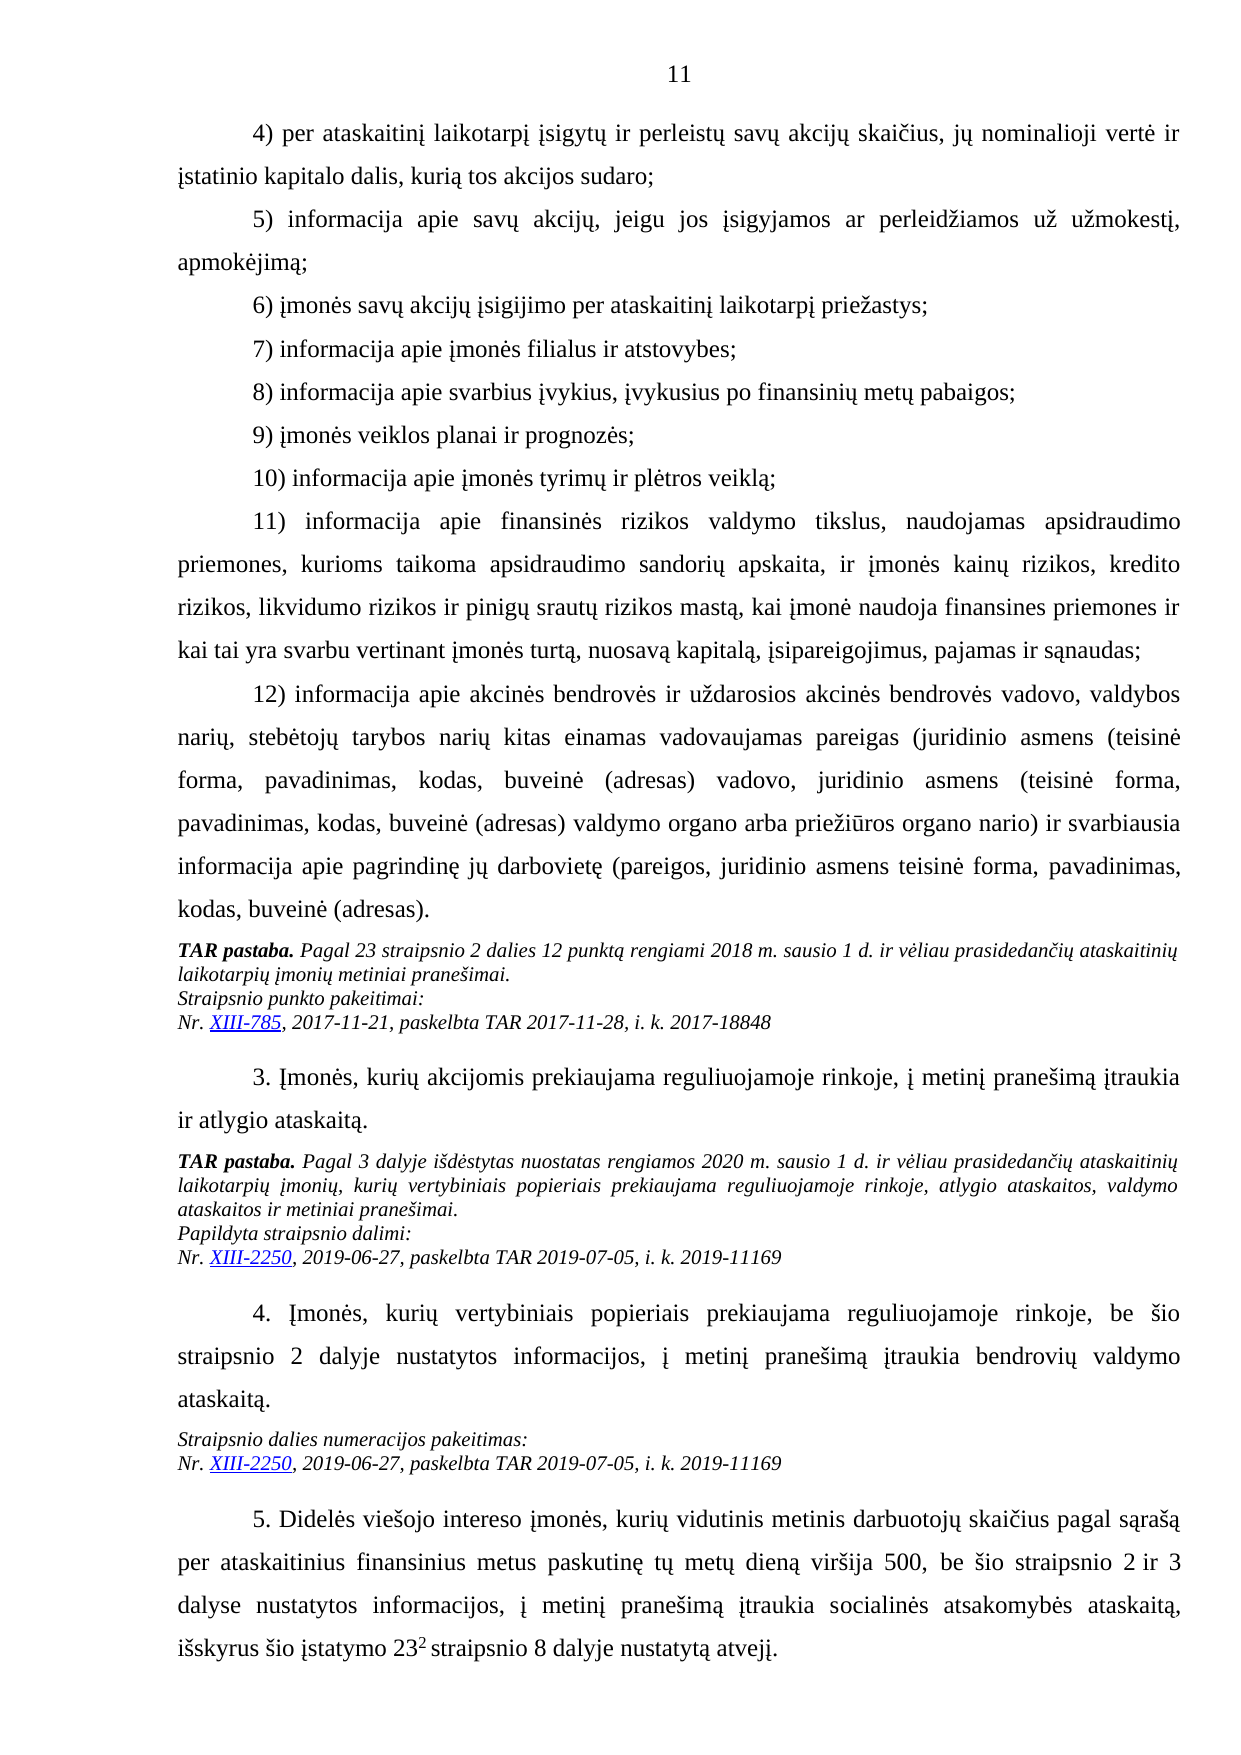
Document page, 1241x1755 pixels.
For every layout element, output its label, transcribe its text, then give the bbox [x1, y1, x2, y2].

text 3. Įmonės, kurių akcijomis prekiaujama reguliuojamoje rinkoje, į metinį pranešimą įtraukia ir atlygio ataskaitą. [177, 1062, 1181, 1134]
text 5) informacija apie savų akcijų, jeigu jos įsigyjamos ar perleidžiamos už užmokestį, apmokėjimą; [177, 204, 1181, 276]
text 11) informacija apie finansinės rizikos valdymo tikslus, naudojamas apsidraudimo priemones, kurioms taikoma apsidraudimo sandorių apskaita, ir įmonės kainų rizikos, kredito rizikos, likvidumo rizikos ir pinigų srautų rizikos mastą, kai įmonė naudoja finansines priemones ir kai tai yra svarbu vertinant įmonės turtą, nuosavą kapitalą, įsipareigojimus, pajamas ir sąnaudas; [177, 506, 1181, 664]
text 10) informacija apie įmonės tyrimų ir plėtros veiklą; [177, 463, 1181, 492]
text 7) informacija apie įmonės filialus ir atstovybes; [177, 334, 1181, 362]
text Straipsnio dalies numeracijos pakeitimas: [177, 1427, 1181, 1451]
text 8) informacija apie svarbius įvykius, įvykusius po finansinių metų pabaigos; [177, 377, 1181, 406]
text Papildyta straipsnio dalimi: [177, 1221, 1181, 1245]
text Nr. XIII-2250, 2019-06-27, paskelbta TAR 2019-07-05, i. k. 2019-11169 [177, 1245, 1181, 1269]
text 4) per ataskaitinį laikotarpį įsigytų ir perleistų savų akcijų skaičius, jų nominalioji vertė ir įstatinio kapitalo dalis, kurią tos akcijos sudaro; [177, 118, 1181, 190]
text Nr. XIII-2250, 2019-06-27, paskelbta TAR 2019-07-05, i. k. 2019-11169 [177, 1451, 1181, 1475]
text 9) įmonės veiklos planai ir prognozės; [177, 420, 1181, 449]
text TAR pastaba. Pagal 23 straipsnio 2 dalies 12 punktą rengiami 2018 m. sausio 1 d. ir vėliau prasidedančių ataskaitinių laikotarpių įmonių metiniai pranešimai. [177, 937, 1181, 986]
text Straipsnio punkto pakeitimai: [177, 986, 1181, 1010]
text 12) informacija apie akcinės bendrovės ir uždarosios akcinės bendrovės vadovo, valdybos narių, stebėtojų tarybos narių kitas einamas vadovaujamas pareigas (juridinio asmens (teisinė forma, pavadinimas, kodas, buveinė (adresas) vadovo, juridinio asmens (teisinė forma, pavadinimas, kodas, buveinė (adresas) valdymo organo arba priežiūros organo nario) ir svarbiausia informacija apie pagrindinę jų darbovietę (pareigos, juridinio asmens teisinė forma, pavadinimas, kodas, buveinė (adresas). [177, 679, 1181, 923]
text 5. Didelės viešojo intereso įmonės, kurių vidutinis metinis darbuotojų skaičius pagal sąrašą per ataskaitinius finansinius metus paskutinę tų metų dieną viršija 500, be šio straipsnio 2 ir 3 dalyse nustatytos informacijos, į metinį pranešimą įtraukia socialinės atsakomybės ataskaitą, išskyrus šio įstatymo 232 straipsnio 8 dalyje nustatytą atvejį. [177, 1504, 1181, 1662]
text 6) įmonės savų akcijų įsigijimo per ataskaitinį laikotarpį priežastys; [177, 291, 1181, 319]
text 4. Įmonės, kurių vertybiniais popieriais prekiaujama reguliuojamoje rinkoje, be šio straipsnio 2 dalyje nustatytos informacijos, į metinį pranešimą įtraukia bendrovių valdymo ataskaitą. [177, 1298, 1181, 1413]
text Nr. XIII-785, 2017-11-21, paskelbta TAR 2017-11-28, i. k. 2017-18848 [177, 1010, 1181, 1034]
text TAR pastaba. Pagal 3 dalyje išdėstytas nuostatas rengiamos 2020 m. sausio 1 d. ir vėliau prasidedančių ataskaitinių laikotarpių įmonių, kurių vertybiniais popieriais prekiaujama reguliuojamoje rinkoje, atlygio ataskaitos, valdymo ataskaitos ir metiniai pranešimai. [177, 1149, 1181, 1221]
